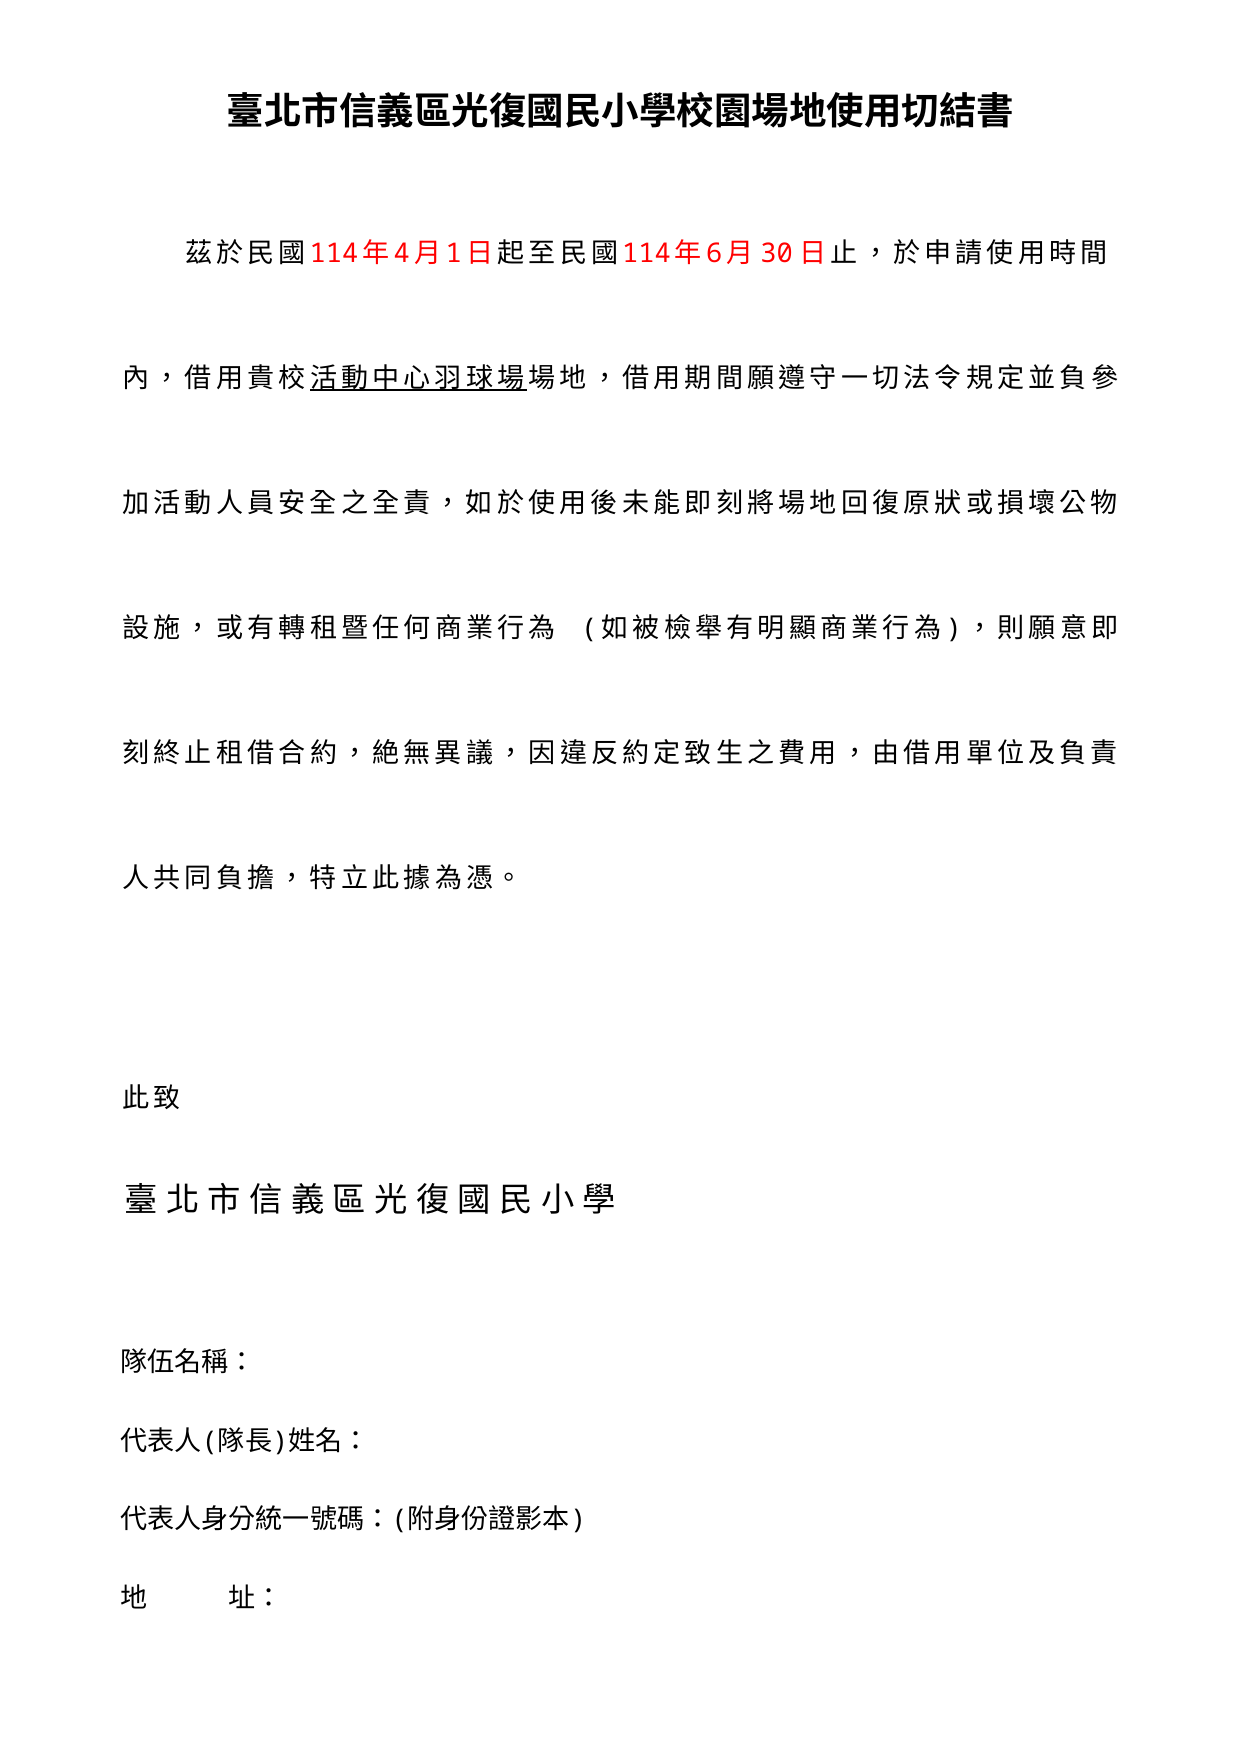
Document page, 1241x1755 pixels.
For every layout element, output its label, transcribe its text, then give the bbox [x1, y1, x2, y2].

text 臺北市信義區光復國民小學 [120, 1156, 1120, 1218]
text 代表人身分統一號碼：(附身份證影本) [120, 1497, 1120, 1537]
text 地 址： [120, 1576, 1120, 1615]
text 此致 [120, 1054, 1120, 1116]
text 代表人(隊長)姓名： [120, 1419, 1120, 1458]
text 隊伍名稱： [120, 1340, 1120, 1379]
text 茲於民國114年4月1日起至民國114年6月30日止，於申請使用時間內，借用貴校活動中心羽球場場地，借用期間願遵守一切法令規定並負參加活動人員安全之全責，如於使用後未能即刻將場地回復原狀或損壞公物設施，或有轉租暨任何商業行為 (如被檢舉有明顯商業行為)，則願意即刻終止租借合約，絶無異議，因違反約定致生之費用，由借用單位及負責人共同負擔，特立此據為憑。 [120, 209, 1120, 896]
text 臺北市信義區光復國民小學校園場地使用切結書 [120, 81, 1120, 135]
